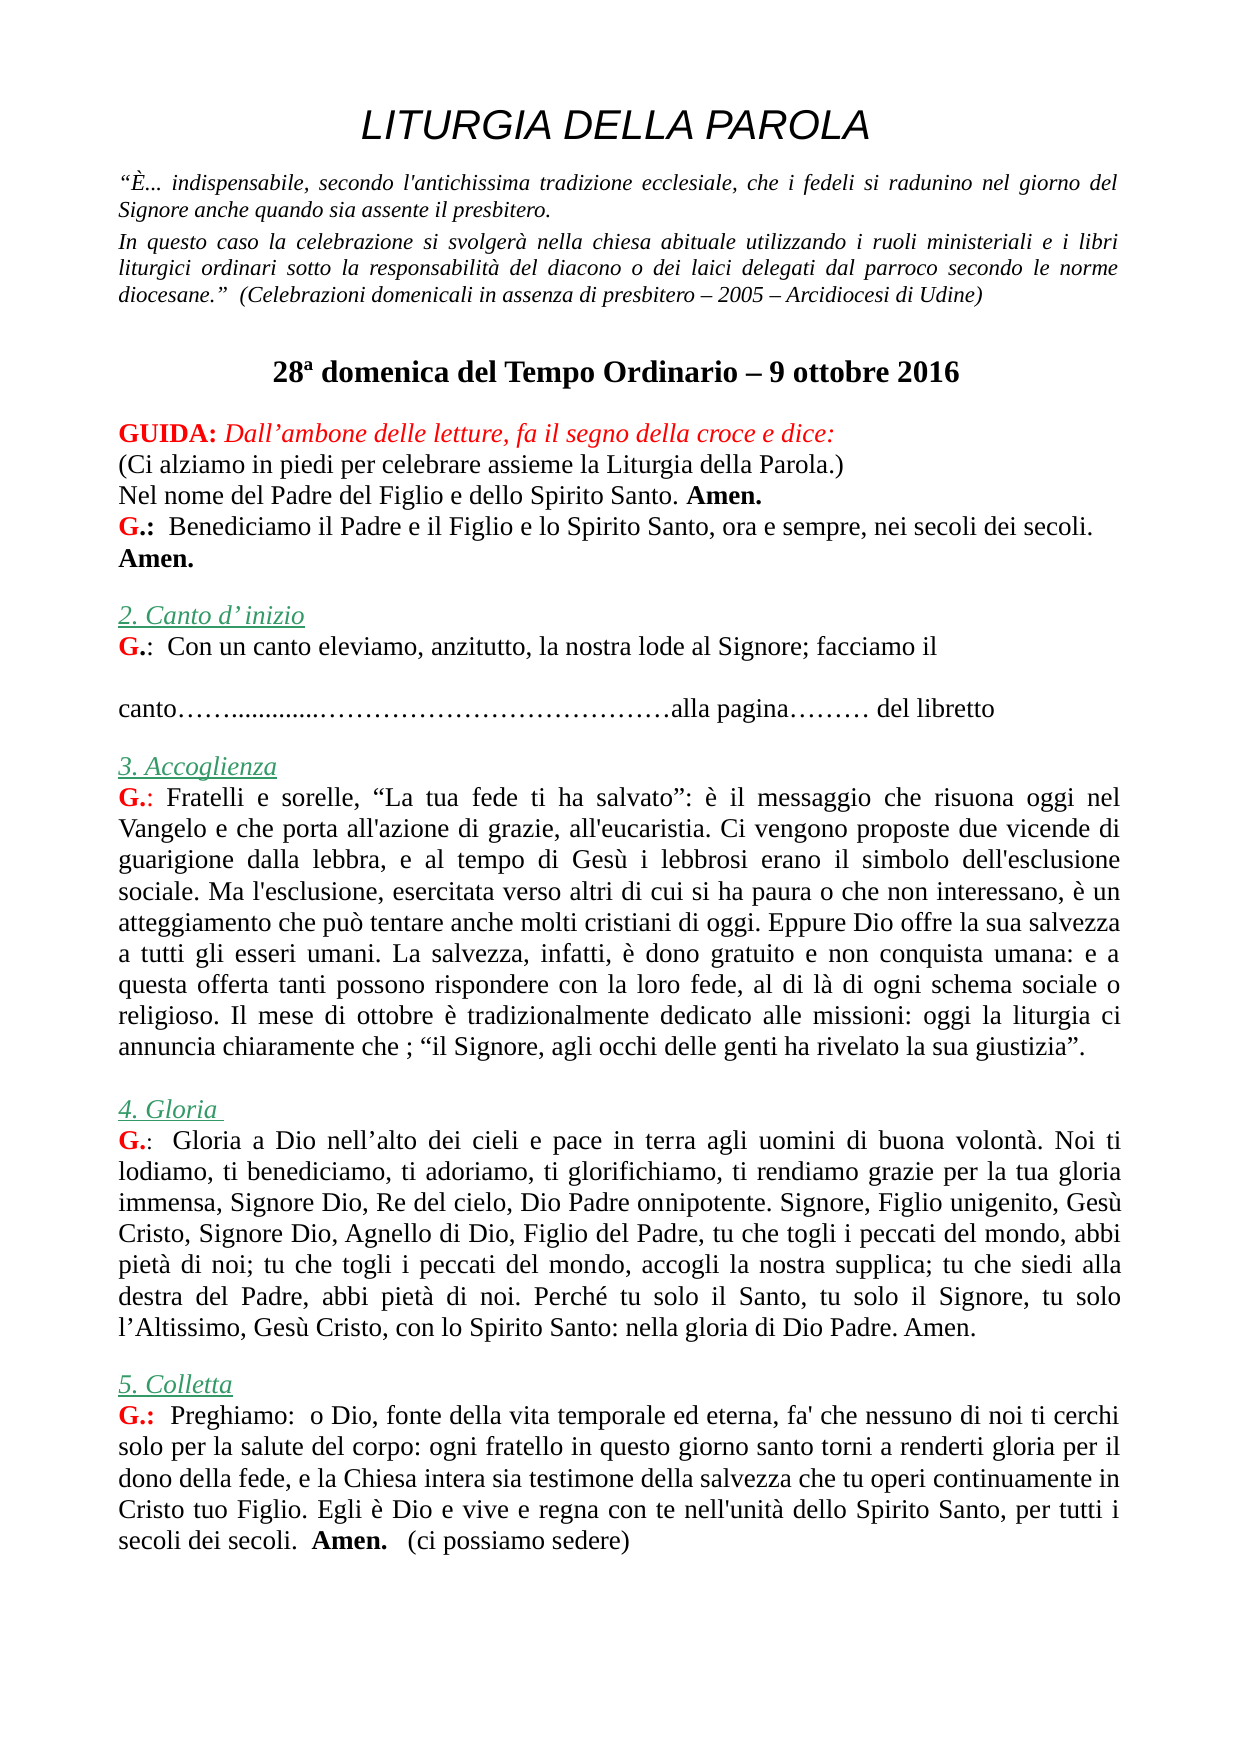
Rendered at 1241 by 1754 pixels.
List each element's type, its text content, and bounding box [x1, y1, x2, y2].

text LITURGIA DELLA PAROLA [118, 100, 1122, 148]
text G.: Preghiamo: o Dio, fonte della vita temporale ed eterna, fa' che nessuno di noi ti cerchi solo per la salute del corpo: ogni fratello in questo giorno santo torni a renderti gloria per il dono della fede, e la Chiesa intera sia testimone della salvezza che tu operi continuamente in Cristo tuo Figlio. Egli è Dio e vive e regna con te nell'unità dello Spirito Santo, per tutti i secoli dei secoli. Amen. (ci possiamo sedere) [118, 1399, 1122, 1555]
text GUIDA: Dall’ambone delle letture, fa il segno della croce e dice: [118, 417, 1122, 448]
text 3. Accoglienza [118, 750, 1122, 781]
text canto…….............…………………………………alla pagina……… del libretto [118, 693, 1122, 724]
text (Ci alziamo in piedi per celebrare assieme la Liturgia della Parola.) [118, 448, 1122, 479]
text 4. Gloria [118, 1093, 1122, 1124]
text In questo caso la celebrazione si svolgerà nella chiesa abituale utilizzando i ruoli ministeriali e i libri liturgici ordinari sotto la responsabilità del diacono o dei laici delegati dal parroco secondo le norme diocesane.” (Celebrazioni domenicali in assenza di presbitero – 2005 – Arcidiocesi di Udine) [118, 228, 1122, 307]
text G.: Con un canto eleviamo, anzitutto, la nostra lode al Signore; facciamo il [118, 630, 1122, 661]
text 2. Canto d’ inizio [118, 599, 1122, 630]
text “È... indispensabile, secondo l'antichissima tradizione ecclesiale, che i fedeli si radunino nel giorno del Signore anche quando sia assente il presbitero. [118, 169, 1122, 222]
text G.: Fratelli e sorelle, “La tua fede ti ha salvato”: è il messaggio che risuona oggi nel Vangelo e che porta all'azione di grazie, all'eucaristia. Ci vengono proposte due vicende di guarigione dalla lebbra, e al tempo di Gesù i lebbrosi erano il simbolo dell'esclusione sociale. Ma l'esclusione, esercitata verso altri di cui si ha paura o che non interessano, è un atteggiamento che può tentare anche molti cristiani di oggi. Eppure Dio offre la sua salvezza a tutti gli esseri umani. La salvezza, infatti, è dono gratuito e non conquista umana: e a questa offerta tanti possono rispondere con la loro fede, al di là di ogni schema sociale o religioso. Il mese di ottobre è tradizionalmente dedicato alle missioni: oggi la liturgia ci annuncia chiaramente che ; “il Signore, agli occhi delle genti ha rivelato la sua giustizia”. [118, 781, 1122, 1062]
text 5. Colletta [118, 1368, 1122, 1399]
text G.: Benediciamo il Padre e il Figlio e lo Spirito Santo, ora e sempre, nei secoli dei secoli. Amen. [118, 511, 1122, 573]
text G.: Gloria a Dio nell’alto dei cieli e pace in ter­ra agli uomini di buona volontà. Noi ti lodiamo, ti benediciamo, ti adoriamo, ti glorifichia­mo, ti rendiamo grazie per la tua gloria immen­sa, Signore Dio, Re del cielo, Dio Padre on­nipotente. Signore, Figlio unigenito, Gesù Cri­sto, Signore Dio, Agnello di Dio, Figlio del Padre, tu che togli i peccati del mondo, abbi pietà di noi; tu che togli i peccati del mon­do, accogli la nostra supplica; tu che siedi alla destra del Padre, abbi pietà di noi. Perché tu solo il Santo, tu solo il Signore, tu solo l’Altissimo, Gesù Cristo, con lo Spirito Santo: nella gloria di Dio Padre. Amen. [118, 1124, 1122, 1342]
text 28ª domenica del Tempo Ordinario – 9 ottobre 2016 [118, 354, 1122, 389]
text Nel nome del Padre del Figlio e dello Spirito Santo. Amen. [118, 479, 1122, 511]
